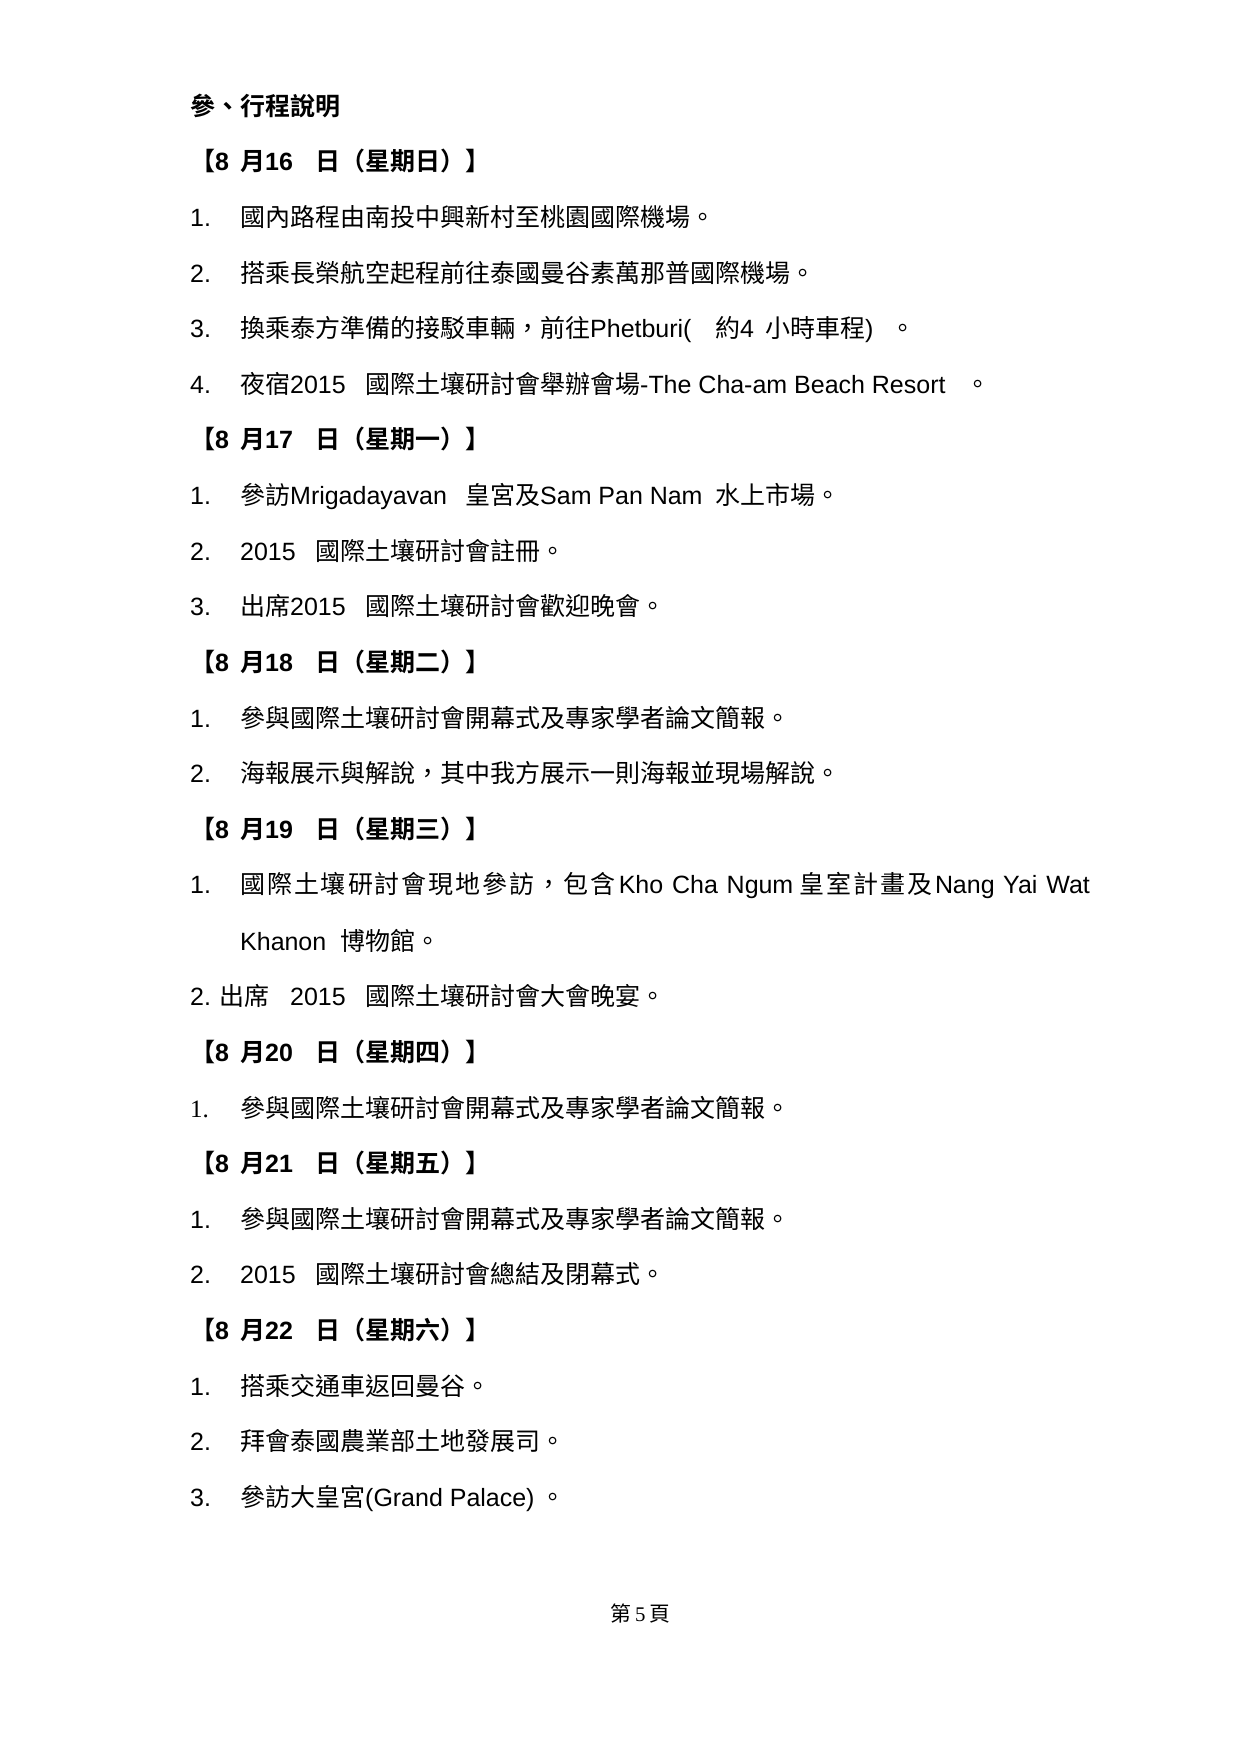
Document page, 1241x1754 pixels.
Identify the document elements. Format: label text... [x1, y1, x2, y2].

text 【8月22日（星期六）】 [190, 1310, 1090, 1347]
text 【8月17日（星期一）】 [190, 419, 1090, 457]
list 參與國際土壤研討會開幕式及專家學者論文簡報。 [190, 1199, 1090, 1236]
list 國內路程由南投中興新村至桃園國際機場。 [190, 197, 1090, 234]
list 參訪Mrigadayavan皇宮及Sam Pan Nam水上市場。 [190, 475, 1090, 512]
text 【8月18日（星期二）】 [190, 642, 1090, 679]
list 搭乘交通車返回曼谷。 [190, 1366, 1090, 1403]
text 【8月16日（星期日）】 [190, 141, 1090, 179]
list 換乘泰方準備的接駁車輛，前往Phetburi(約4小時車程)。 [190, 308, 1090, 346]
list 2015國際土壤研討會總結及閉幕式。 [190, 1254, 1090, 1292]
text 【8月20日（星期四）】 [190, 1032, 1090, 1069]
list 出席2015國際土壤研討會歡迎晚會。 [190, 586, 1090, 624]
list 搭乘長榮航空起程前往泰國曼谷素萬那普國際機場。 [190, 252, 1090, 290]
list 參訪大皇宮(Grand Palace)。 [190, 1477, 1090, 1514]
subtitle 參、行程說明 [190, 86, 1090, 123]
list 夜宿2015國際土壤研討會舉辦會場-The Cha-am Beach Resort。 [190, 364, 1090, 401]
list 海報展示與解說，其中我方展示一則海報並現場解說。 [190, 753, 1090, 791]
list 國際土壤研討會現地參訪，包含Kho Cha Ngum皇室計畫及Nang Yai Wat Khanon博物館。 [190, 864, 1090, 958]
list 參與國際土壤研討會開幕式及專家學者論文簡報。 [190, 697, 1090, 735]
text 2. 出席2015國際土壤研討會大會晚宴。 [190, 976, 1090, 1014]
text 【8月19日（星期三）】 [190, 809, 1090, 846]
list 拜會泰國農業部土地發展司。 [190, 1421, 1090, 1459]
list 參與國際土壤研討會開幕式及專家學者論文簡報。 [190, 1087, 1090, 1125]
list 2015國際土壤研討會註冊。 [190, 531, 1090, 568]
text 【8月21日（星期五）】 [190, 1143, 1090, 1181]
